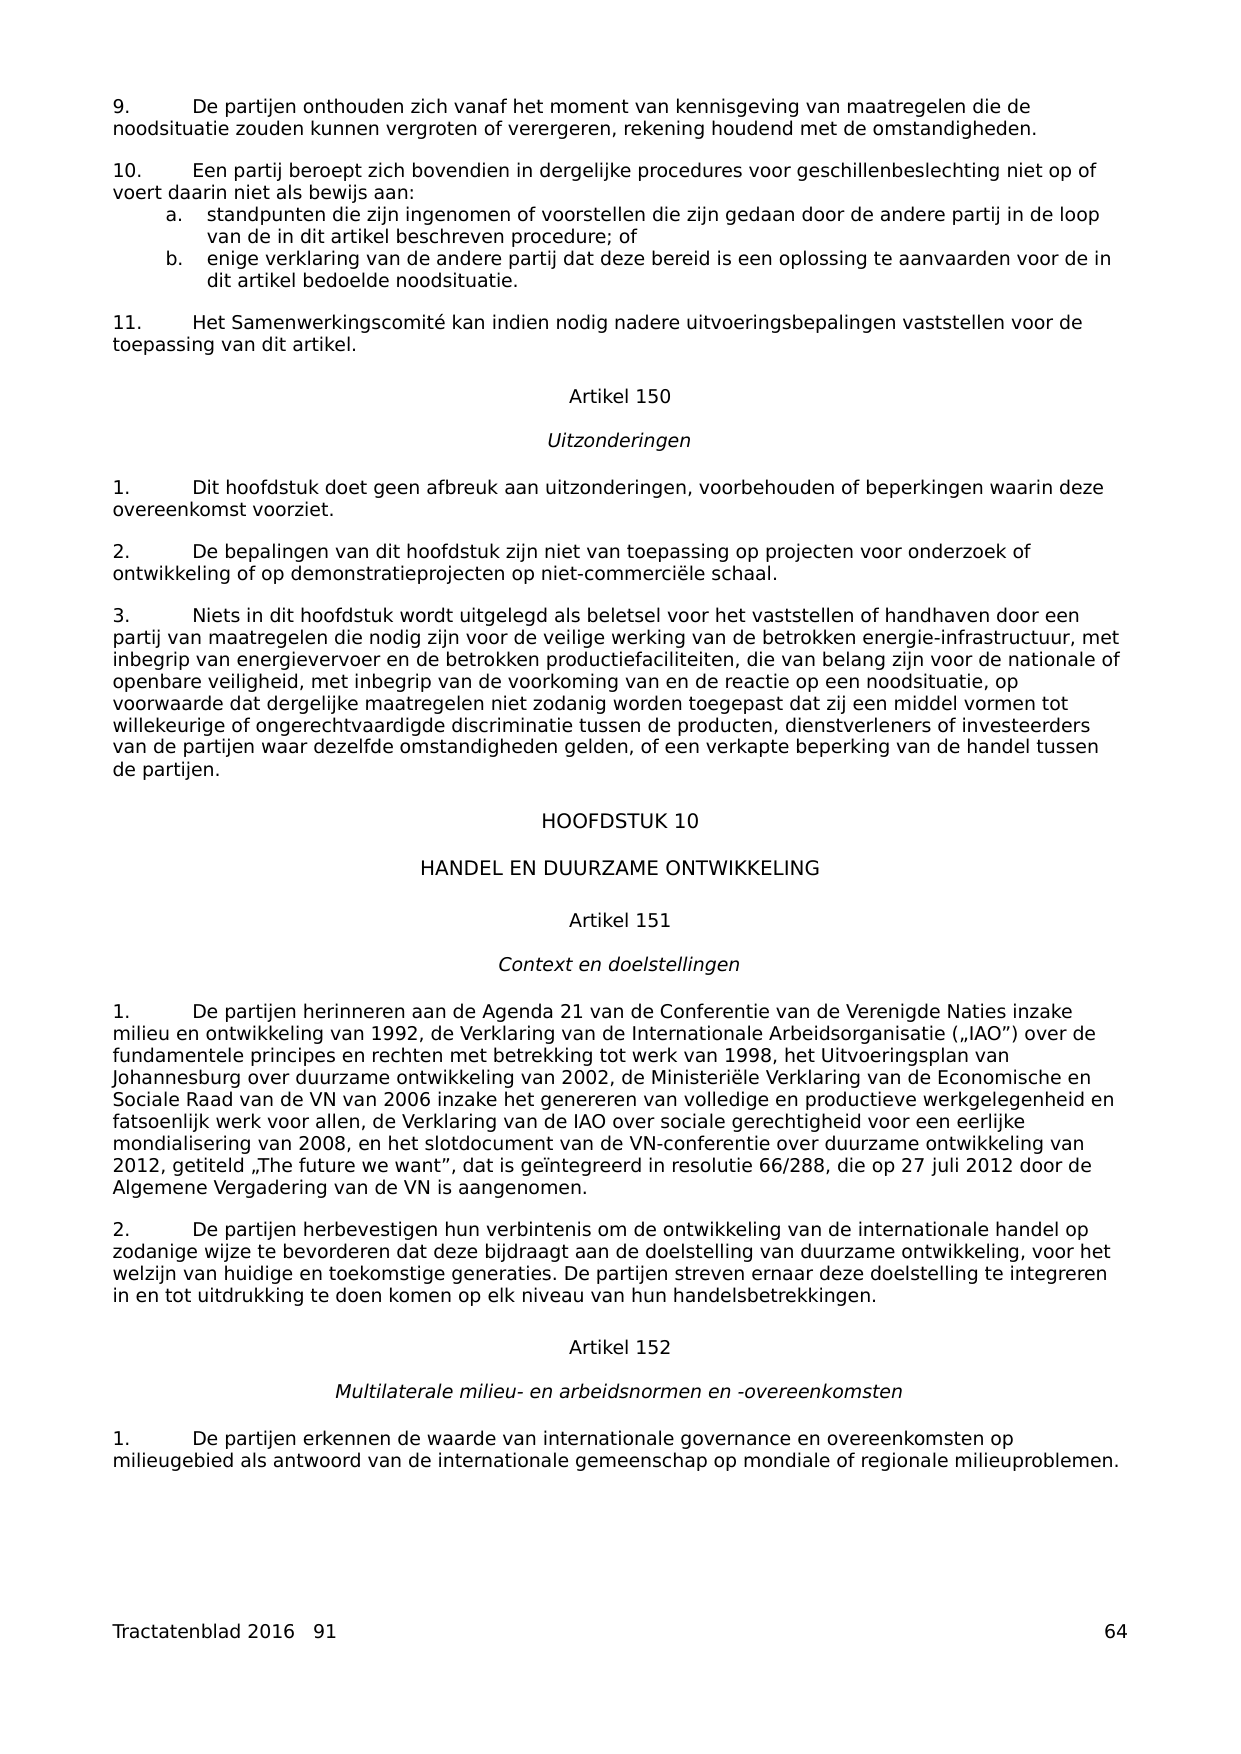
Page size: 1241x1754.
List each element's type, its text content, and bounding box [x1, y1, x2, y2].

text 9. De partijen onthouden zich vanaf het moment van kennisgeving van maatregelen die de noodsituatie zouden kunnen vergroten of verergeren, rekening houdend met de omstandigheden. [112, 96, 1128, 140]
text 1. Dit hoofdstuk doet geen afbreuk aan uitzonderingen, voorbehouden of beperkingen waarin deze overeenkomst voorziet. [112, 477, 1128, 521]
text 3. Niets in dit hoofdstuk wordt uitgelegd als beletsel voor het vaststellen of handhaven door een partij van maatregelen die nodig zijn voor de veilige werking van de betrokken energie-infrastructuur, met inbegrip van energievervoer en de betrokken productiefaciliteiten, die van belang zijn voor de nationale of openbare veiligheid, met inbegrip van de voorkoming van en de reactie op een noodsituatie, op voorwaarde dat dergelijke maatregelen niet zodanig worden toegepast dat zij een middel vormen tot willekeurige of ongerechtvaardigde discriminatie tussen de producten, dienstverleners of investeerders van de partijen waar dezelfde omstandigheden gelden, of een verkapte beperking van de handel tussen de partijen. [112, 604, 1128, 780]
text 2. De bepalingen van dit hoofdstuk zijn niet van toepassing op projecten voor onderzoek of ontwikkeling of op demonstratieprojecten op niet-commerciële schaal. [112, 541, 1128, 584]
text 1. De partijen erkennen de waarde van internationale governance en overeenkomsten op milieugebied als antwoord van de internationale gemeenschap op mondiale of regionale milieuproblemen. [112, 1428, 1128, 1472]
text a. standpunten die zijn ingenomen of voorstellen die zijn gedaan door de andere partij in de loop van de in dit artikel beschreven procedure; of [165, 204, 1128, 248]
text b. enige verklaring van de andere partij dat deze bereid is een oplossing te aanvaarden voor de in dit artikel bedoelde noodsituatie. [165, 248, 1128, 292]
text 2. De partijen herbevestigen hun verbintenis om de ontwikkeling van de internationale handel op zodanige wijze te bevorderen dat deze bijdraagt aan de doelstelling van duurzame ontwikkeling, voor het welzijn van huidige en toekomstige generaties. De partijen streven ernaar deze doelstelling te integreren in en tot uitdrukking te doen komen op elk niveau van hun handelsbetrekkingen. [112, 1219, 1128, 1307]
subtitle Artikel 152 Multilaterale milieu- en arbeidsnormen en -overeenkomsten [112, 1337, 1128, 1403]
text 11. Het Samenwerkingscomité kan indien nodig nadere uitvoeringsbepalingen vaststellen voor de toepassing van dit artikel. [112, 312, 1128, 356]
subtitle HOOFDSTUK 10 HANDEL EN DUURZAME ONTWIKKELING [112, 810, 1128, 880]
subtitle Artikel 151 Context en doelstellingen [112, 910, 1128, 976]
text 10. Een partij beroept zich bovendien in dergelijke procedures voor geschillenbeslechting niet op of voert daarin niet als bewijs aan: [112, 160, 1128, 204]
text 1. De partijen herinneren aan de Agenda 21 van de Conferentie van de Verenigde Naties inzake milieu en ontwikkeling van 1992, de Verklaring van de Internationale Arbeidsorganisatie („IAO”) over de fundamentele principes en rechten met betrekking tot werk van 1998, het Uitvoeringsplan van Johannesburg over duurzame ontwikkeling van 2002, de Ministeriële Verklaring van de Economische en Sociale Raad van de VN van 2006 inzake het genereren van volledige en productieve werkgelegenheid en fatsoenlijk werk voor allen, de Verklaring van de IAO over sociale gerechtigheid voor een eerlijke mondialisering van 2008, en het slotdocument van de VN-conferentie over duurzame ontwikkeling van 2012, getiteld „The future we want”, dat is geïntegreerd in resolutie 66/288, die op 27 juli 2012 door de Algemene Vergadering van de VN is aangenomen. [112, 1001, 1128, 1199]
subtitle Artikel 150 Uitzonderingen [112, 386, 1128, 452]
